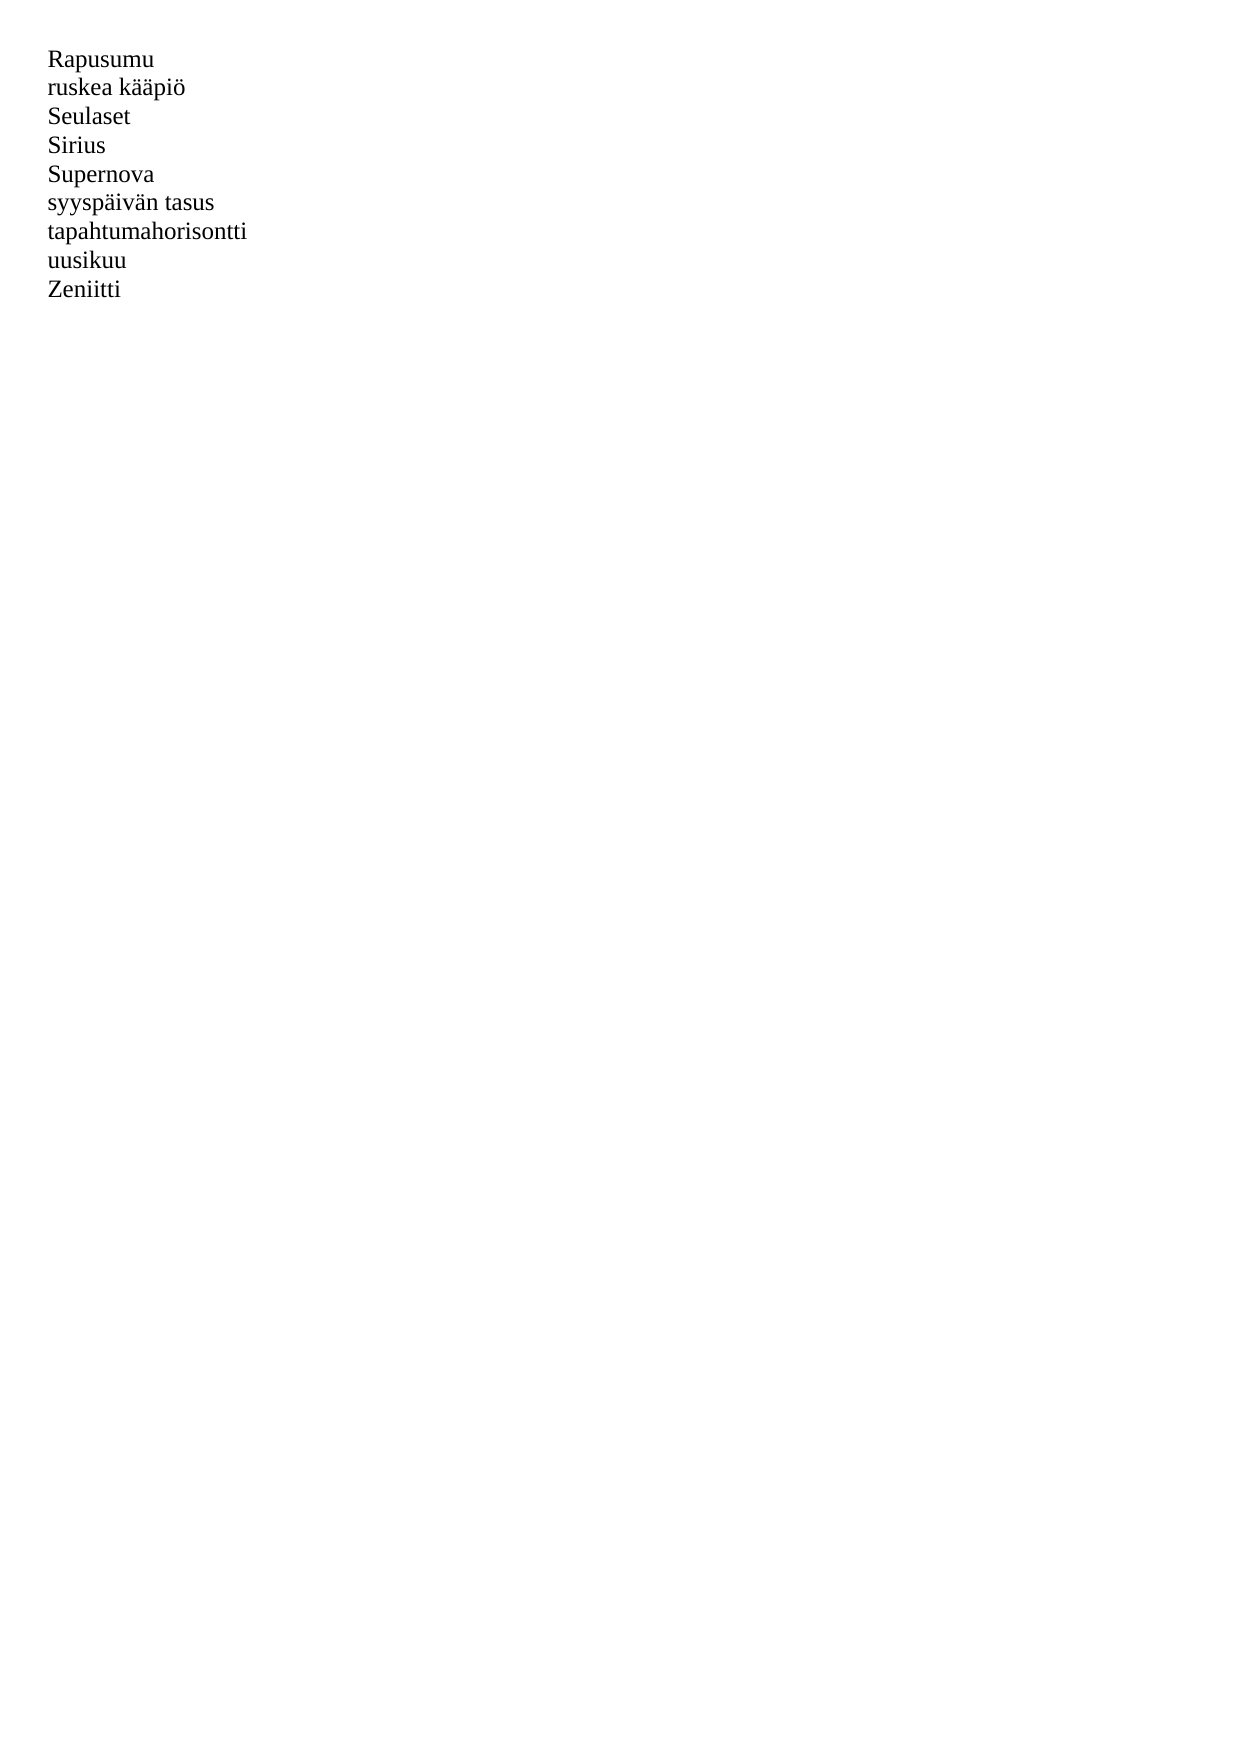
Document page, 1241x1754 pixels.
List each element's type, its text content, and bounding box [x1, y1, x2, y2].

text Sirius [47, 130, 1122, 159]
text uusikuu [47, 245, 1122, 274]
text ruskea kääpiö [47, 72, 1122, 101]
text tapahtumahorisontti [47, 216, 1122, 245]
text syyspäivän tasus [47, 187, 1122, 216]
text Rapusumu [47, 44, 1122, 72]
text Seulaset [47, 101, 1122, 130]
text Zeniitti [47, 274, 1122, 302]
text Supernova [47, 159, 1122, 187]
